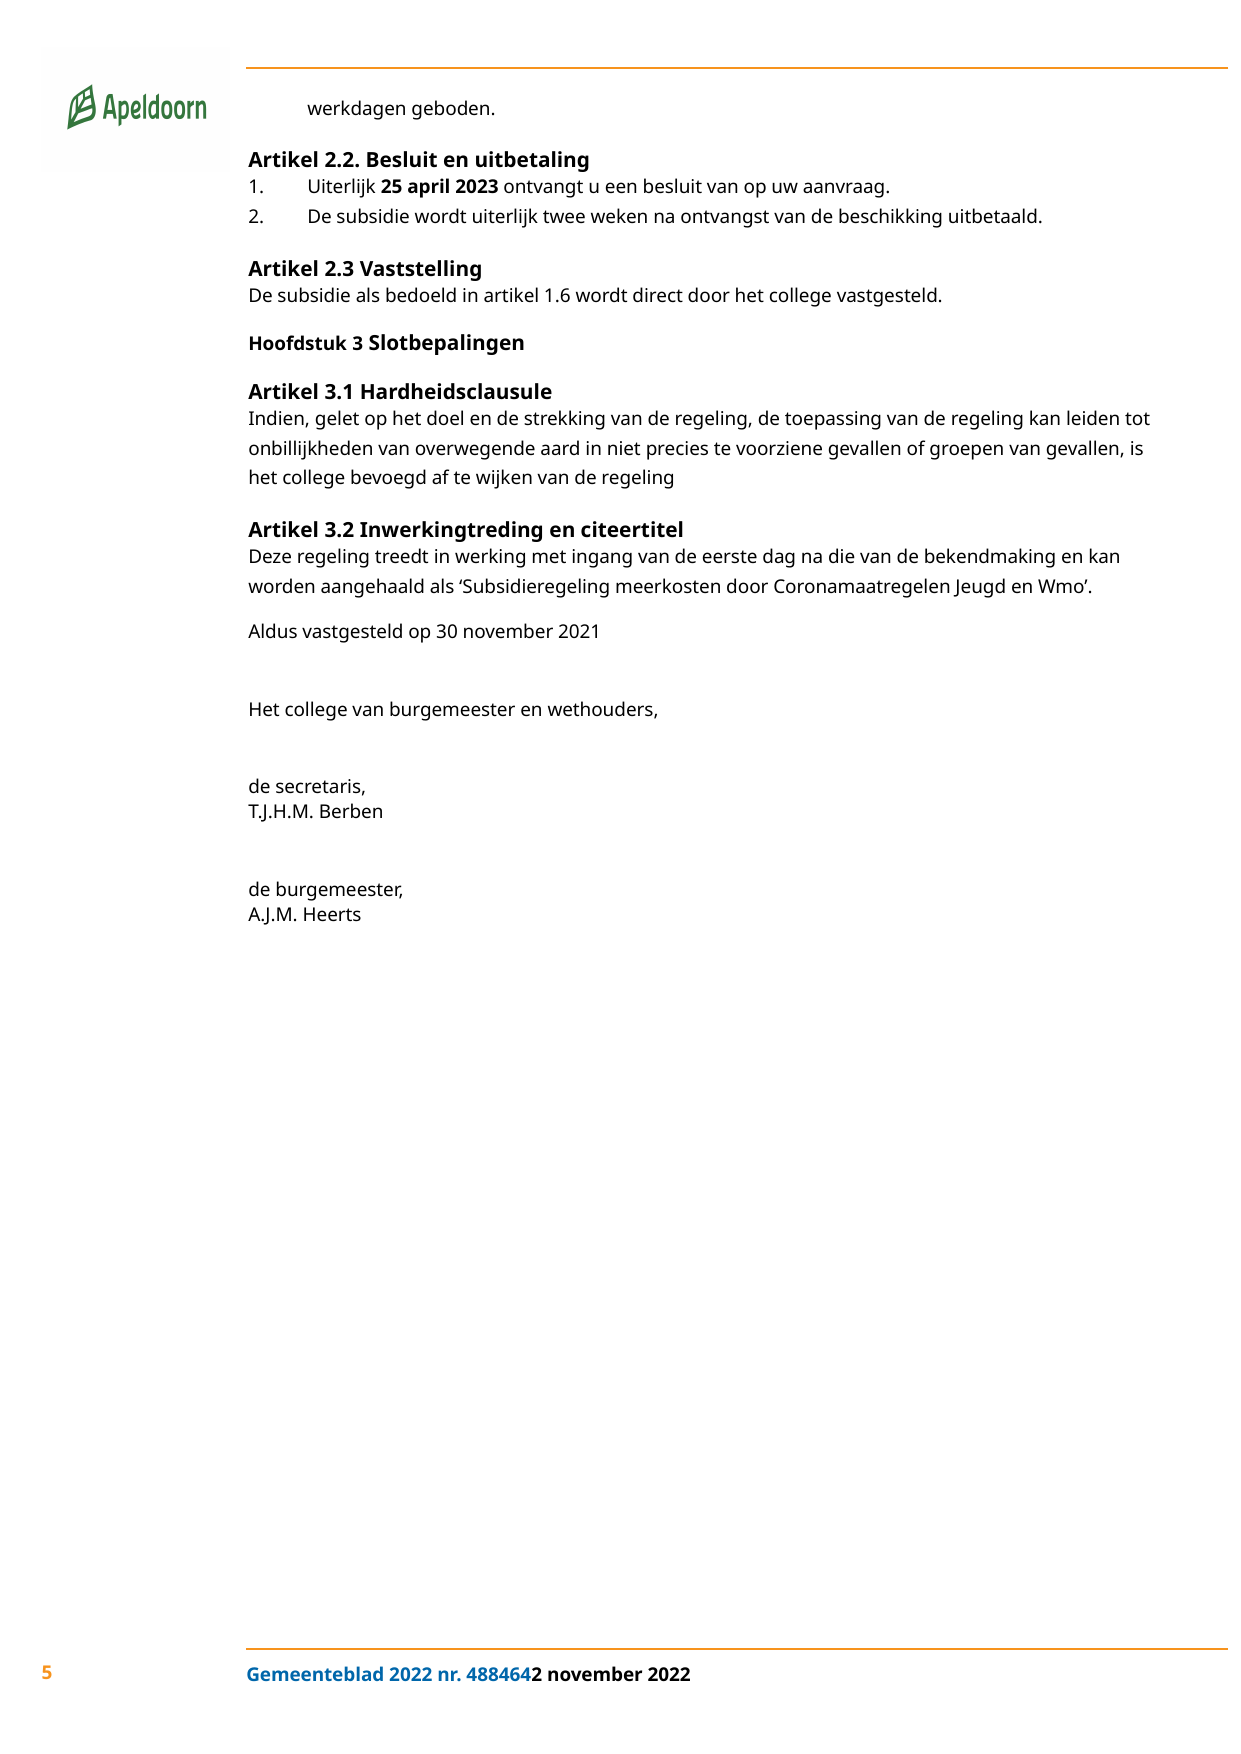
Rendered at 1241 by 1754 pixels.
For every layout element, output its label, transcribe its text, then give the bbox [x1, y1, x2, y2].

text Deze regeling treedt in werking met ingang van de eerste dag na die van de bekendmaking en kan worden aangehaald als ‘Subsidieregeling meerkosten door Coronamaatregelen Jeugd en Wmo’. [248, 543, 1152, 599]
text Het college van burgemeester en wethouders, [248, 696, 1152, 722]
list De subsidie wordt uiterlijk twee weken na ontvangst van de beschikking uitbetaald. [248, 203, 1152, 229]
text A.J.M. Heerts [248, 902, 1152, 927]
text Artikel 3.1 Hardheidsclausule [248, 377, 1152, 405]
text de burgemeester, [248, 876, 1152, 902]
text Aldus vastgesteld op 30 november 2021 [248, 619, 1152, 644]
text Artikel 2.3 Vaststelling [248, 254, 1152, 282]
text Artikel 3.2 Inwerkingtreding en citeertitel [248, 515, 1152, 543]
list Uiterlijk 25 april 2023 ontvangt u een besluit van op uw aanvraag. [248, 174, 1152, 199]
text T.J.H.M. Berben [248, 799, 1152, 824]
text de secretaris, [248, 773, 1152, 799]
text Indien, gelet op het doel en de strekking van de regeling, de toepassing van de regeling kan leiden tot onbillijkheden van overwegende aard in niet precies te voorziene gevallen of groepen van gevallen, is het college bevoegd af te wijken van de regeling [248, 405, 1152, 490]
picture [41, 47, 231, 172]
text De subsidie als bedoeld in artikel 1.6 wordt direct door het college vastgesteld. [248, 282, 1152, 308]
list werkdagen geboden. [248, 95, 1152, 121]
text Hoofdstuk 3 Slotbepalingen [248, 328, 1152, 356]
text Artikel 2.2. Besluit en uitbetaling [248, 145, 1152, 174]
